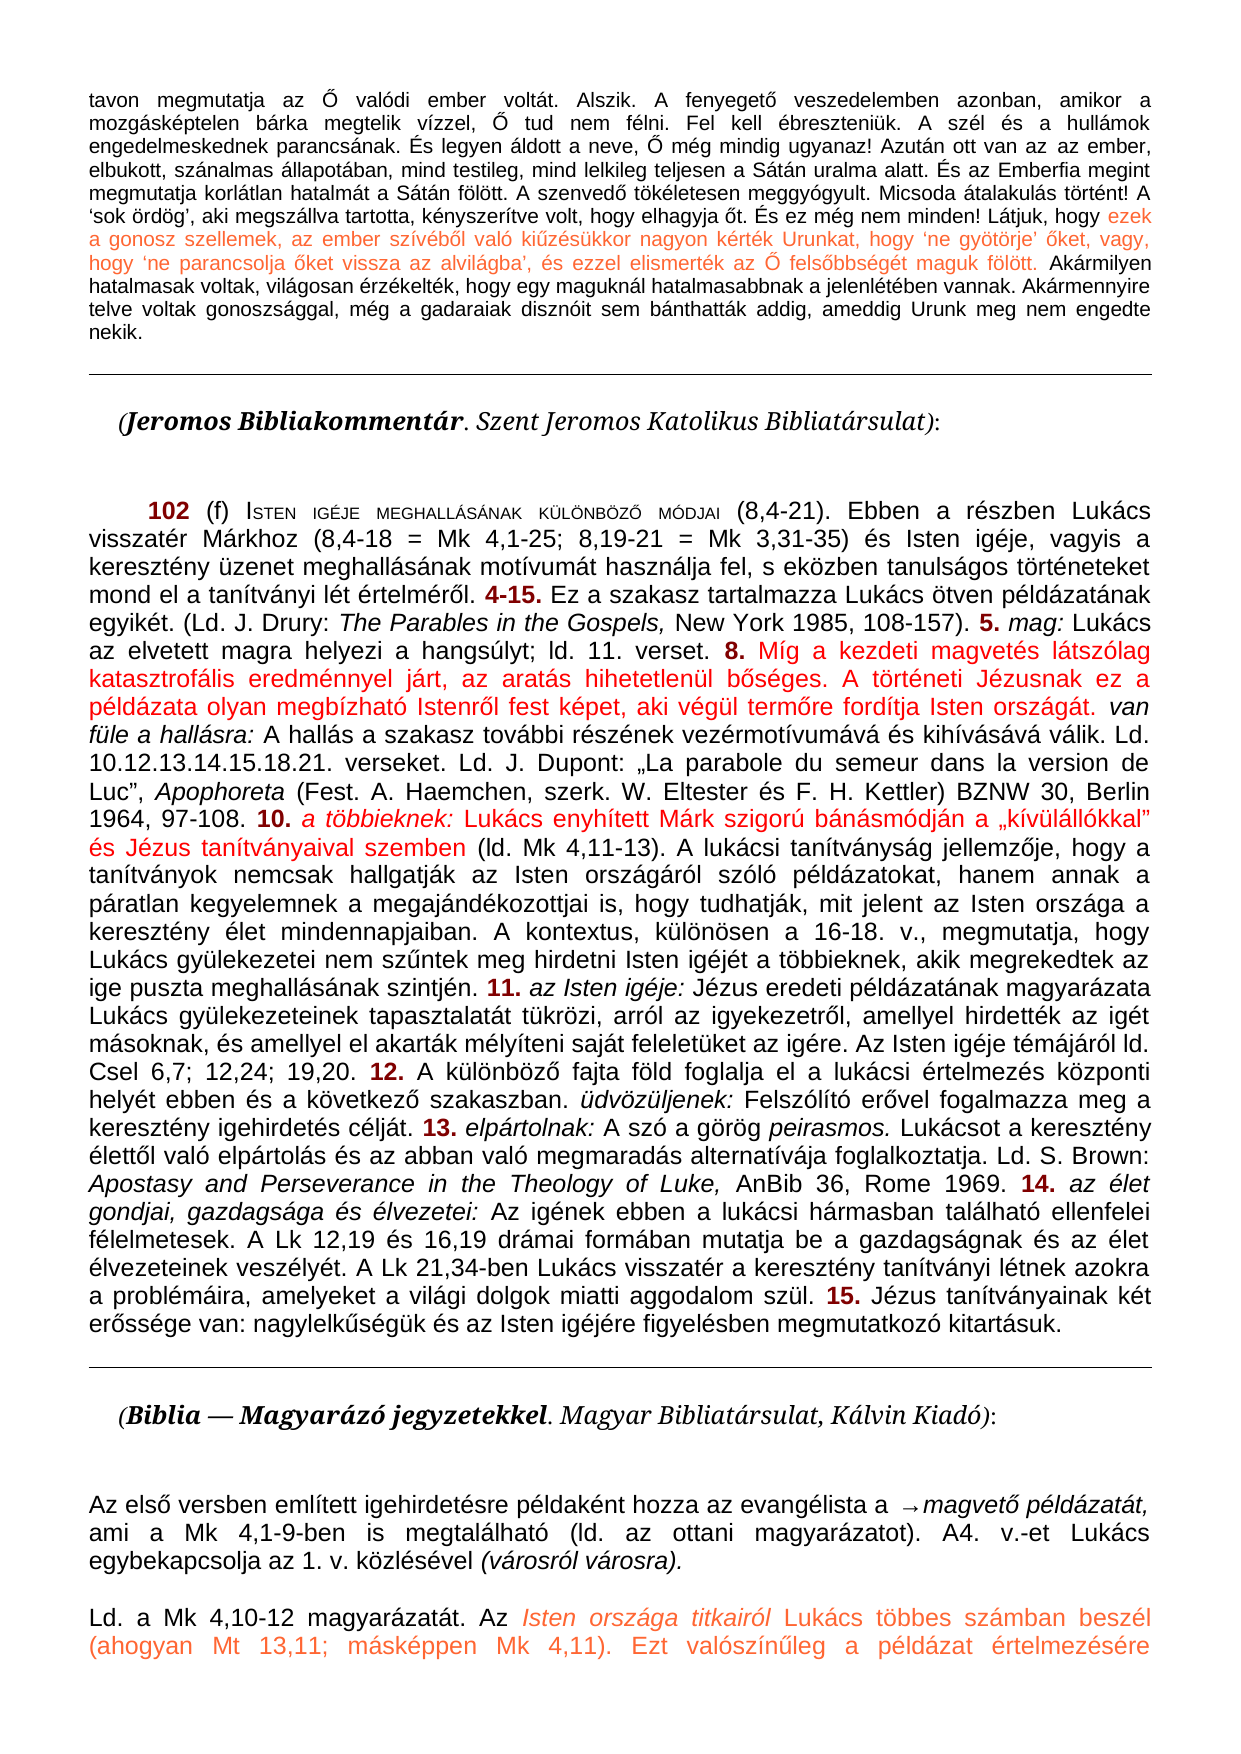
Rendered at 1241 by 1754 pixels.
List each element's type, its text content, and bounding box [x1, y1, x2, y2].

text (Jeromos Bibliakommentár. Szent Jeromos Katolikus Bibliatársulat): [88, 375, 1152, 467]
text Az első versben említett igehirdetésre példaként hozza az evangélista a →magvető példázatát, ami a Mk 4,1-9-ben is megtalálható (ld. az ottani magyarázatot). A4. v.-et Lukács egybekapcsolja az 1. v. közlésével (városról városra). [88, 1491, 1152, 1574]
text tavon megmutatja az Ő valódi ember voltát. Alszik. A fenyegető veszedelemben azonban, amikor a mozgásképtelen bárka megtelik vízzel, Ő tud nem félni. Fel kell ébreszteniük. A szél és a hullámok engedelmeskednek parancsának. És legyen áldott a neve, Ő még mindig ugyanaz! Azután ott van az az ember, elbukott, szánalmas állapotában, mind testileg, mind lelkileg teljesen a Sátán uralma alatt. És az Emberfia megint megmutatja korlátlan hatalmát a Sátán fölött. A szenvedő tökéletesen meggyógyult. Micsoda átalakulás történt! A ‘sok ördög’, aki megszállva tartotta, kényszerítve volt, hogy elhagyja őt. És ez még nem minden! Látjuk, hogy ezek a gonosz szellemek, az ember szívéből való kiűzésükkor nagyon kérték Urunkat, hogy ‘ne gyötörje’ őket, vagy, hogy ‘ne parancsolja őket vissza az alvilágba’, és ezzel elismerték az Ő felsőbbségét maguk fölött. Akármilyen hatalmasak voltak, világosan érzékelték, hogy egy maguknál hatalmasabbnak a jelenlétében vannak. Akármennyire telve voltak gonoszsággal, még a gadaraiak disznóit sem bánthatták addig, ameddig Urunk meg nem engedte nekik. [88, 88, 1152, 344]
text Ld. a Mk 4,10-12 magyarázatát. Az Isten országa titkairól Lukács többes számban beszél (ahogyan Mt 13,11; másképpen Mk 4,11). Ezt valószínűleg a példázat értelmezésére [88, 1604, 1152, 1660]
text (Biblia — Magyarázó jegyzetekkel. Magyar Bibliatársulat, Kálvin Kiadó): [88, 1368, 1152, 1461]
text 102 (f) Isten igéje meghallásának különböző módjai (8,4-21). Ebben a részben Lukács visszatér Márkhoz (8,4-18 = Mk 4,1-25; 8,19-21 = Mk 3,31-35) és Isten igéje, vagyis a keresztény üzenet meghallásának motívumát használja fel, s eközben tanulságos történeteket mond el a tanítványi lét értelméről. 4-15. Ez a szakasz tartalmazza Lukács ötven példázatának egyikét. (Ld. J. Drury: The Parables in the Gospels, New York 1985, 108-157). 5. mag: Lukács az elvetett magra helyezi a hangsúlyt; ld. 11. verset. 8. Míg a kezdeti magvetés látszólag katasztrofális eredménnyel járt, az aratás hihetetlenül bőséges. A történeti Jézusnak ez a példázata olyan megbízható Istenről fest képet, aki végül termőre fordítja Isten országát. van füle a hallásra: A hallás a szakasz további részének vezérmotívumává és kihívásává válik. Ld. 10.12.13.14.15.18.21. verseket. Ld. J. Dupont: „La parabole du semeur dans la version de Luc”, Apophoreta (Fest. A. Haemchen, szerk. W. Eltester és F. H. Kettler) BZNW 30, Berlin 1964, 97-108. 10. a többieknek: Lukács enyhített Márk szigorú bánásmódján a „kívülállókkal” és Jézus tanítványaival szemben (ld. Mk 4,11-13). A lukácsi tanítványság jellemzője, hogy a tanítványok nemcsak hallgatják az Isten országáról szóló példázatokat, hanem annak a páratlan kegyelemnek a megajándékozottjai is, hogy tudhatják, mit jelent az Isten országa a keresztény élet mindennapjaiban. A kontextus, különösen a 16-18. v., megmutatja, hogy Lukács gyülekezetei nem szűntek meg hirdetni Isten igéjét a többieknek, akik megrekedtek az ige puszta meghallásának szintjén. 11. az Isten igéje: Jézus eredeti példázatának magyarázata Lukács gyülekezeteinek tapasztalatát tükrözi, arról az igyekezetről, amellyel hirdették az igét másoknak, és amellyel el akarták mélyíteni saját feleletüket az igére. Az Isten igéje témájáról ld. Csel 6,7; 12,24; 19,20. 12. A különböző fajta föld foglalja el a lukácsi értelmezés központi helyét ebben és a következő szakaszban. üdvözüljenek: Felszólító erővel fogalmazza meg a keresztény igehirdetés célját. 13. elpártolnak: A szó a görög peirasmos. Lukácsot a keresztény élettől való elpártolás és az abban való megmaradás alternatívája foglalkoztatja. Ld. S. Brown: Apostasy and Perseverance in the Theology of Luke, AnBib 36, Rome 1969. 14. az élet gondjai, gazdagsága és élvezetei: Az igének ebben a lukácsi hármasban található ellenfelei félelmetesek. A Lk 12,19 és 16,19 drámai formában mutatja be a gazdagságnak és az élet élvezeteinek veszélyét. A Lk 21,34-ben Lukács visszatér a keresztény tanítványi létnek azokra a problémáira, amelyeket a világi dolgok miatti aggodalom szül. 15. Jézus tanítványainak két erőssége van: nagylelkűségük és az Isten igéjére figyelésben megmutatkozó kitartásuk. [88, 497, 1152, 1338]
